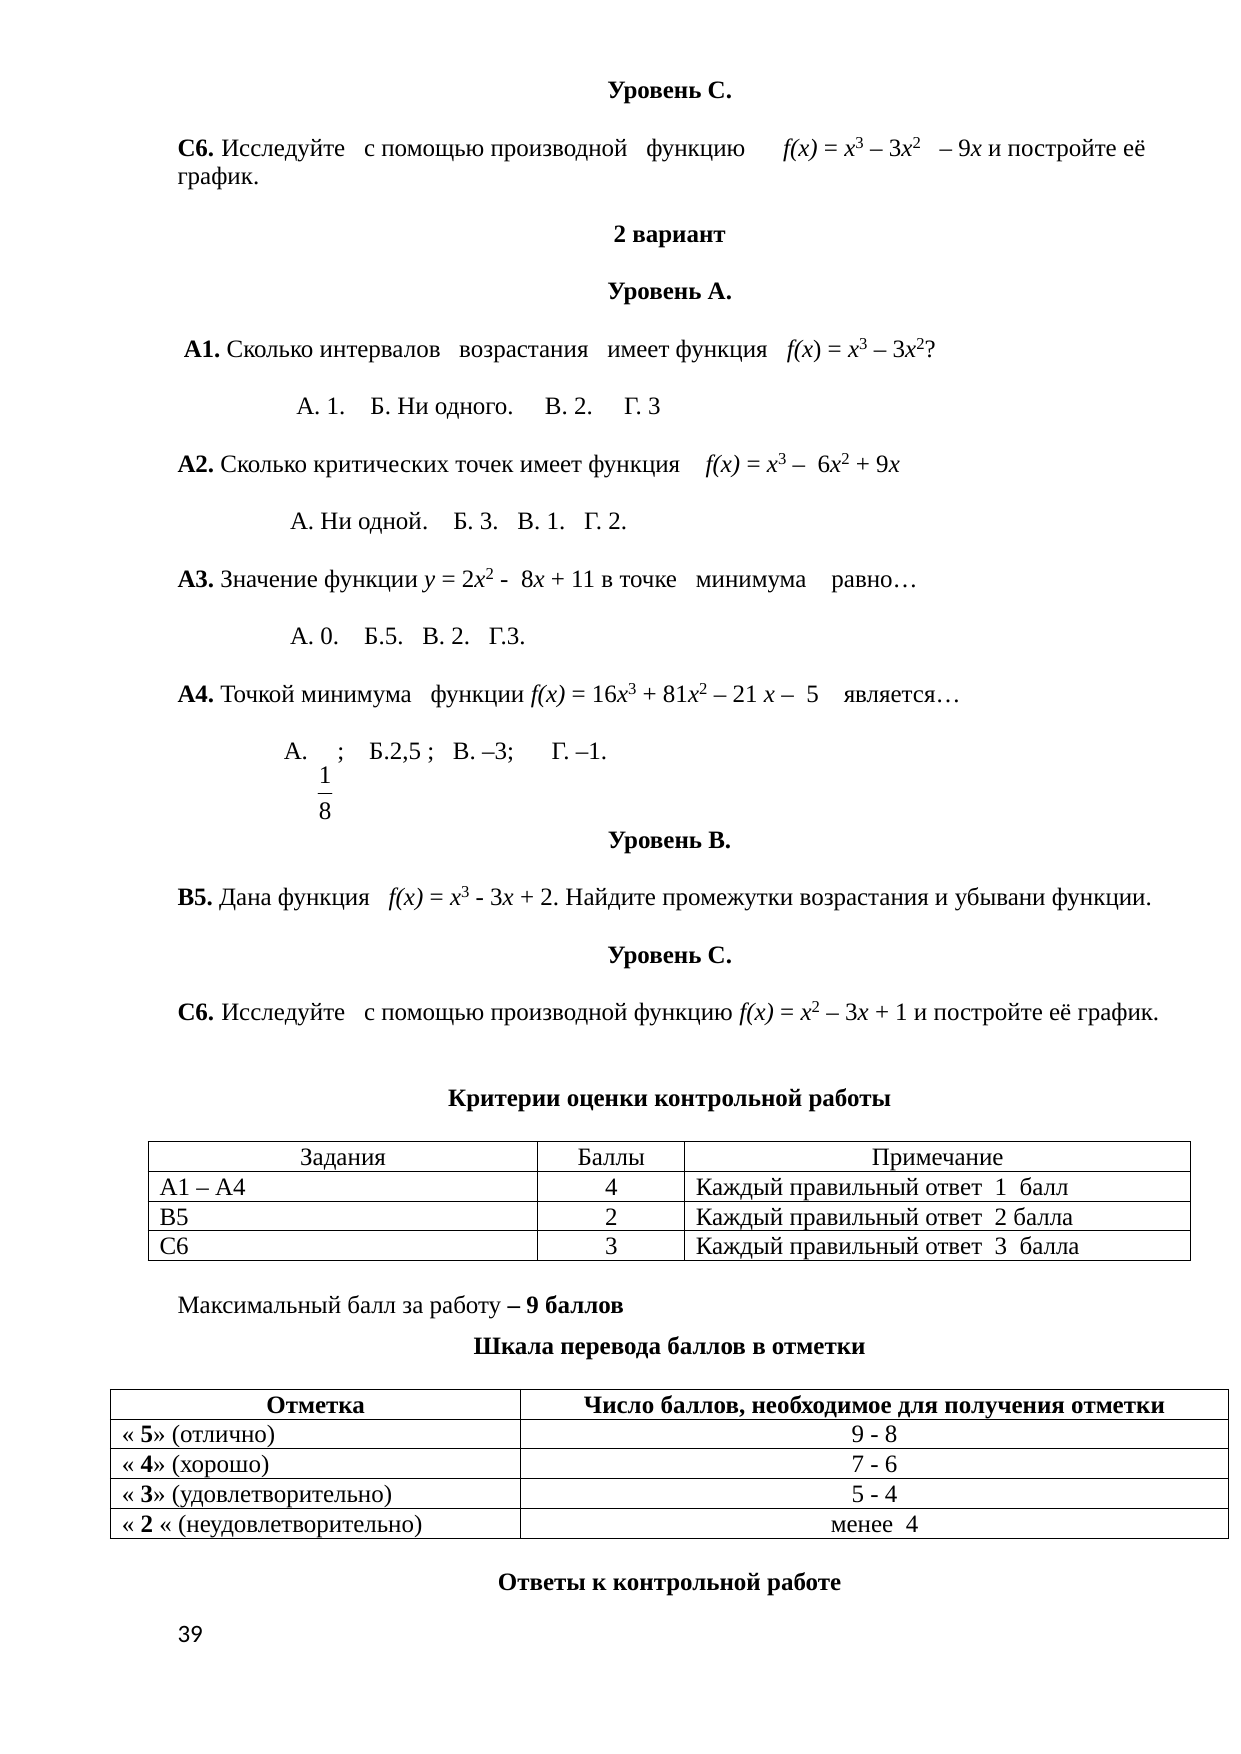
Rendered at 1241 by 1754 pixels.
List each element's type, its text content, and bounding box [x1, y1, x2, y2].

table_cell С6 [149, 1231, 537, 1260]
table_cell Каждый правильный ответ 2 балла [685, 1202, 1190, 1230]
text Уровень В. [177, 825, 1162, 853]
table_cell 3 [538, 1231, 684, 1260]
table_cell « 4» (хорошо) [111, 1449, 520, 1478]
table_header Баллы [538, 1142, 684, 1171]
table_cell 9 - 8 [521, 1420, 1228, 1448]
table_cell 5 - 4 [521, 1479, 1228, 1508]
table_header Задания [149, 1142, 537, 1171]
table_cell менее 4 [521, 1509, 1228, 1538]
table_cell 7 - 6 [521, 1449, 1228, 1478]
table_cell 4 [538, 1172, 684, 1201]
text Критерии оценки контрольной работы [177, 1083, 1162, 1112]
text А. 1. Б. Ни одного. В. 2. Г. 3 [177, 391, 1162, 420]
table_cell 2 [538, 1202, 684, 1230]
text А. Ни одной. Б. 3. В. 1. Г. 2. [177, 506, 1162, 535]
text А1. Сколько интервалов возрастания имеет функция f(х) = х3 – 3х2? [177, 334, 1162, 363]
text А3. Значение функции у = 2х2 - 8х + 11 в точке минимума равно… [177, 564, 1162, 593]
table_cell « 2 « (неудовлетворительно) [111, 1509, 520, 1538]
text А2. Сколько критических точек имеет функция f(х) = х3 – 6х2 + 9х [177, 449, 1162, 478]
text А4. Точкой минимума функции f(х) = 16х3 + 81х2 – 21 х – 5 является… [177, 679, 1162, 708]
table_cell « 5» (отлично) [111, 1420, 520, 1448]
text Уровень С. [177, 75, 1162, 104]
text Ответы к контрольной работе [177, 1567, 1162, 1596]
table_cell А1 – А4 [149, 1172, 537, 1201]
text С6. Исследуйте с помощью производной функцию f(х) = х3 – 3х2 – 9х и постройте её график. [177, 132, 1162, 190]
text В5. Дана функция f(x) = x3 - 3x + 2. Найдите промежутки возрастания и убывани функции. [177, 882, 1162, 911]
text Уровень А. [177, 276, 1162, 305]
table_header Число баллов, необходимое для получения отметки [521, 1390, 1228, 1418]
table_header Примечание [685, 1142, 1190, 1171]
text С6. Исследуйте с помощью производной функцию f(х) = х2 – 3х + 1 и постройте её график. [177, 997, 1162, 1026]
text Максимальный балл за работу – 9 баллов [177, 1290, 1162, 1319]
table_cell Каждый правильный ответ 3 балла [685, 1231, 1190, 1260]
text Шкала перевода баллов в отметки [177, 1331, 1162, 1360]
table_header Отметка [111, 1390, 520, 1418]
text А. ; Б.2,5 ; В. –3; Г. –1. [177, 736, 1162, 825]
table_cell В5 [149, 1202, 537, 1230]
text 2 вариант [177, 219, 1162, 248]
table_cell « 3» (удовлетворительно) [111, 1479, 520, 1508]
text А. 0. Б.5. В. 2. Г.3. [177, 621, 1162, 650]
table_cell Каждый правильный ответ 1 балл [685, 1172, 1190, 1201]
text Уровень С. [177, 940, 1162, 968]
